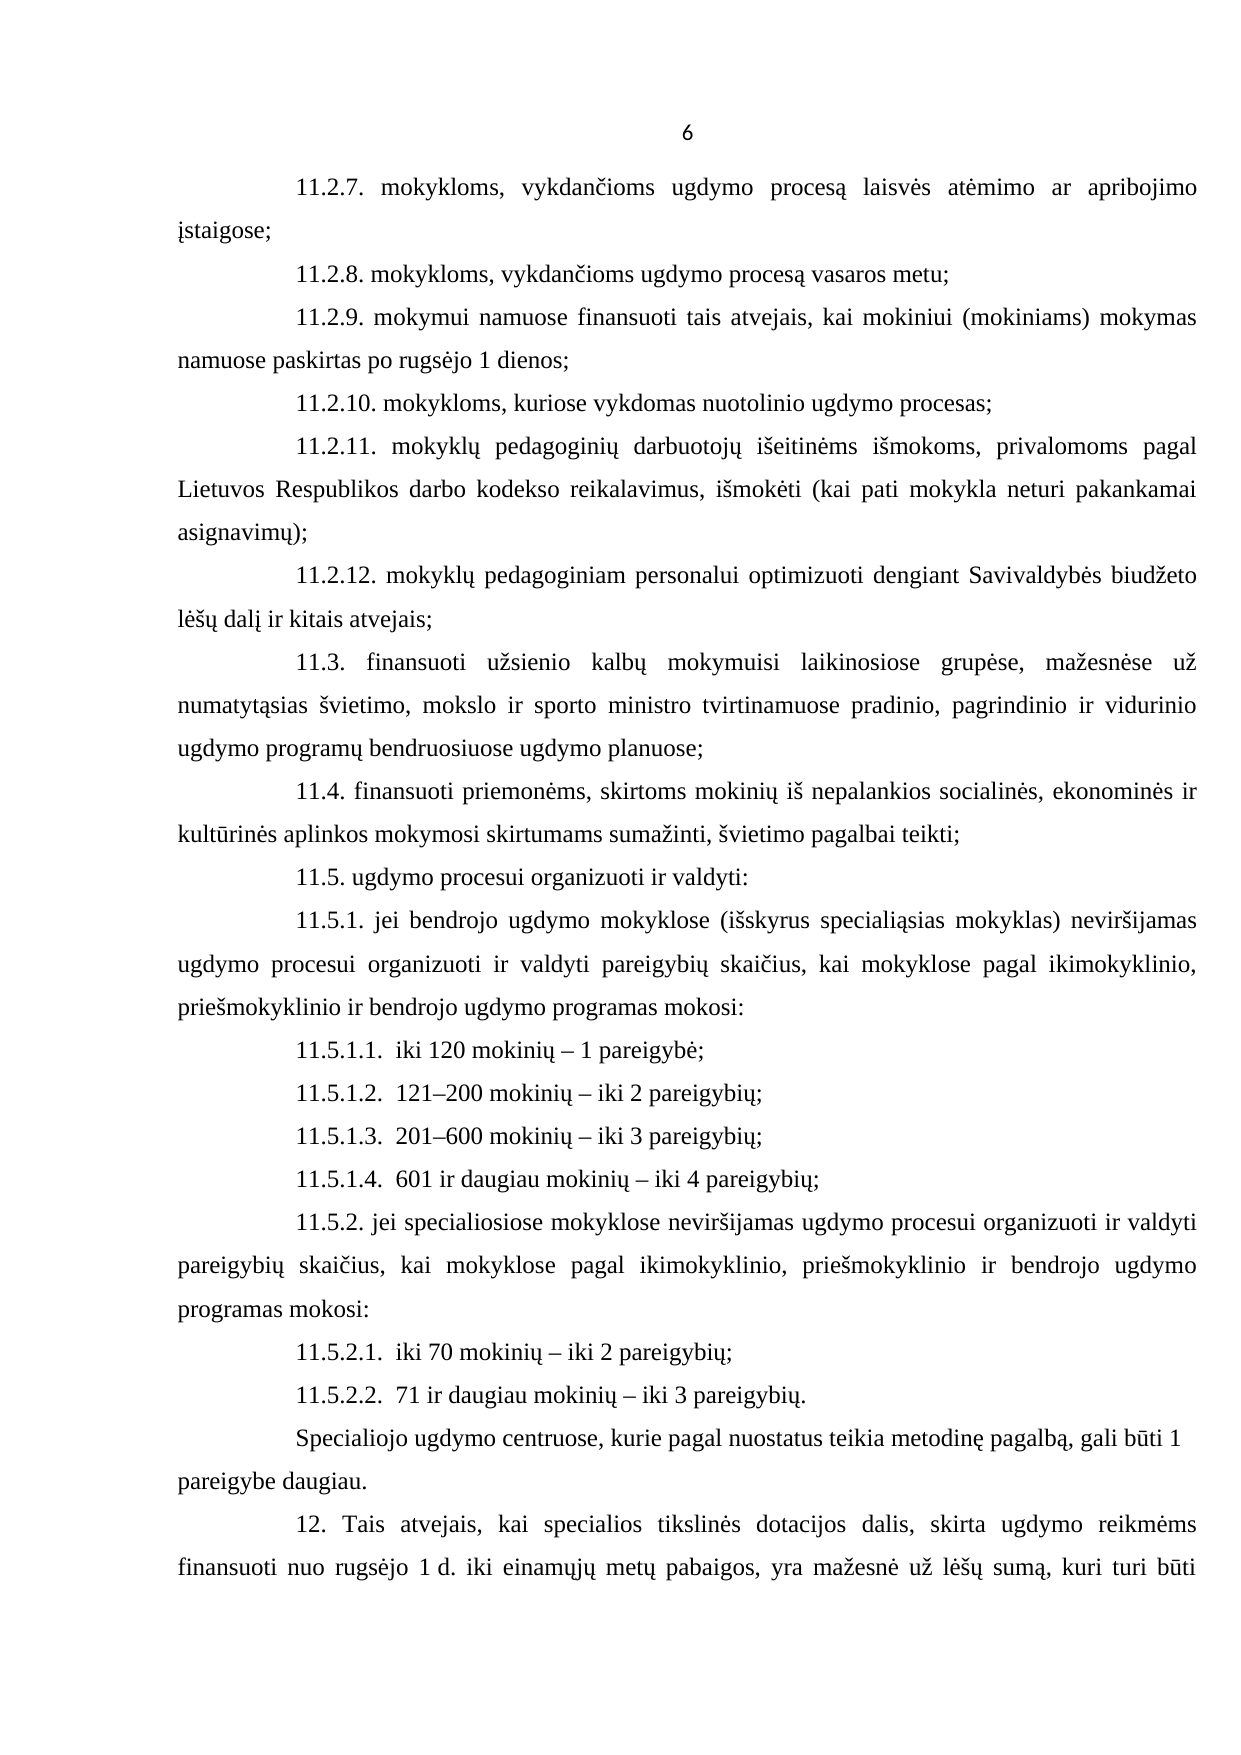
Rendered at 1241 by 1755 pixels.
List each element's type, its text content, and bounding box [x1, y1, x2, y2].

text 11.2.12. mokyklų pedagoginiam personalui optimizuoti dengiant Savivaldybės biudžeto lėšų dalį ir kitais atvejais; [177, 561, 1198, 632]
text 11.5.1. jei bendrojo ugdymo mokyklose (išskyrus specialiąsias mokyklas) neviršijamas ugdymo procesui organizuoti ir valdyti pareigybių skaičius, kai mokyklose pagal ikimokyklinio, priešmokyklinio ir bendrojo ugdymo programas mokosi: [177, 906, 1198, 1021]
text 11.3. finansuoti užsienio kalbų mokymuisi laikinosiose grupėse, mažesnėse už numatytąsias švietimo, mokslo ir sporto ministro tvirtinamuose pradinio, pagrindinio ir vidurinio ugdymo programų bendruosiuose ugdymo planuose; [177, 647, 1198, 762]
text 11.5.1.3. 201–600 mokinių – iki 3 pareigybių; [177, 1121, 1198, 1150]
text 11.5.1.1. iki 120 mokinių – 1 pareigybė; [177, 1035, 1198, 1064]
text 11.2.9. mokymui namuose finansuoti tais atvejais, kai mokiniui (mokiniams) mokymas namuose paskirtas po rugsėjo 1 dienos; [177, 302, 1198, 374]
text Specialiojo ugdymo centruose, kurie pagal nuostatus teikia metodinę pagalbą, gali būti 1 pareigybe daugiau. [177, 1423, 1198, 1495]
text 11.2.11. mokyklų pedagoginių darbuotojų išeitinėms išmokoms, privalomoms pagal Lietuvos Respublikos darbo kodekso reikalavimus, išmokėti (kai pati mokykla neturi pakankamai asignavimų); [177, 431, 1198, 546]
text 11.5.2.2. 71 ir daugiau mokinių – iki 3 pareigybių. [177, 1380, 1198, 1409]
text 11.2.7. mokykloms, vykdančioms ugdymo procesą laisvės atėmimo ar apribojimo įstaigose; [177, 172, 1198, 244]
text 11.5.2. jei specialiosiose mokyklose neviršijamas ugdymo procesui organizuoti ir valdyti pareigybių skaičius, kai mokyklose pagal ikimokyklinio, priešmokyklinio ir bendrojo ugdymo programas mokosi: [177, 1207, 1198, 1322]
text 11.5.2.1. iki 70 mokinių – iki 2 pareigybių; [177, 1337, 1198, 1366]
text 11.4. finansuoti priemonėms, skirtoms mokinių iš nepalankios socialinės, ekonominės ir kultūrinės aplinkos mokymosi skirtumams sumažinti, švietimo pagalbai teikti; [177, 776, 1198, 848]
text 11.2.10. mokykloms, kuriose vykdomas nuotolinio ugdymo procesas; [177, 388, 1198, 417]
text 11.5.1.4. 601 ir daugiau mokinių – iki 4 pareigybių; [177, 1164, 1198, 1193]
text 11.5.1.2. 121–200 mokinių – iki 2 pareigybių; [177, 1078, 1198, 1107]
text 11.2.8. mokykloms, vykdančioms ugdymo procesą vasaros metu; [177, 259, 1198, 287]
text 12. Tais atvejais, kai specialios tikslinės dotacijos dalis, skirta ugdymo reikmėms finansuoti nuo rugsėjo 1 d. iki einamųjų metų pabaigos, yra mažesnė už lėšų sumą, kuri turi būti [177, 1509, 1198, 1581]
text 11.5. ugdymo procesui organizuoti ir valdyti: [177, 862, 1198, 891]
